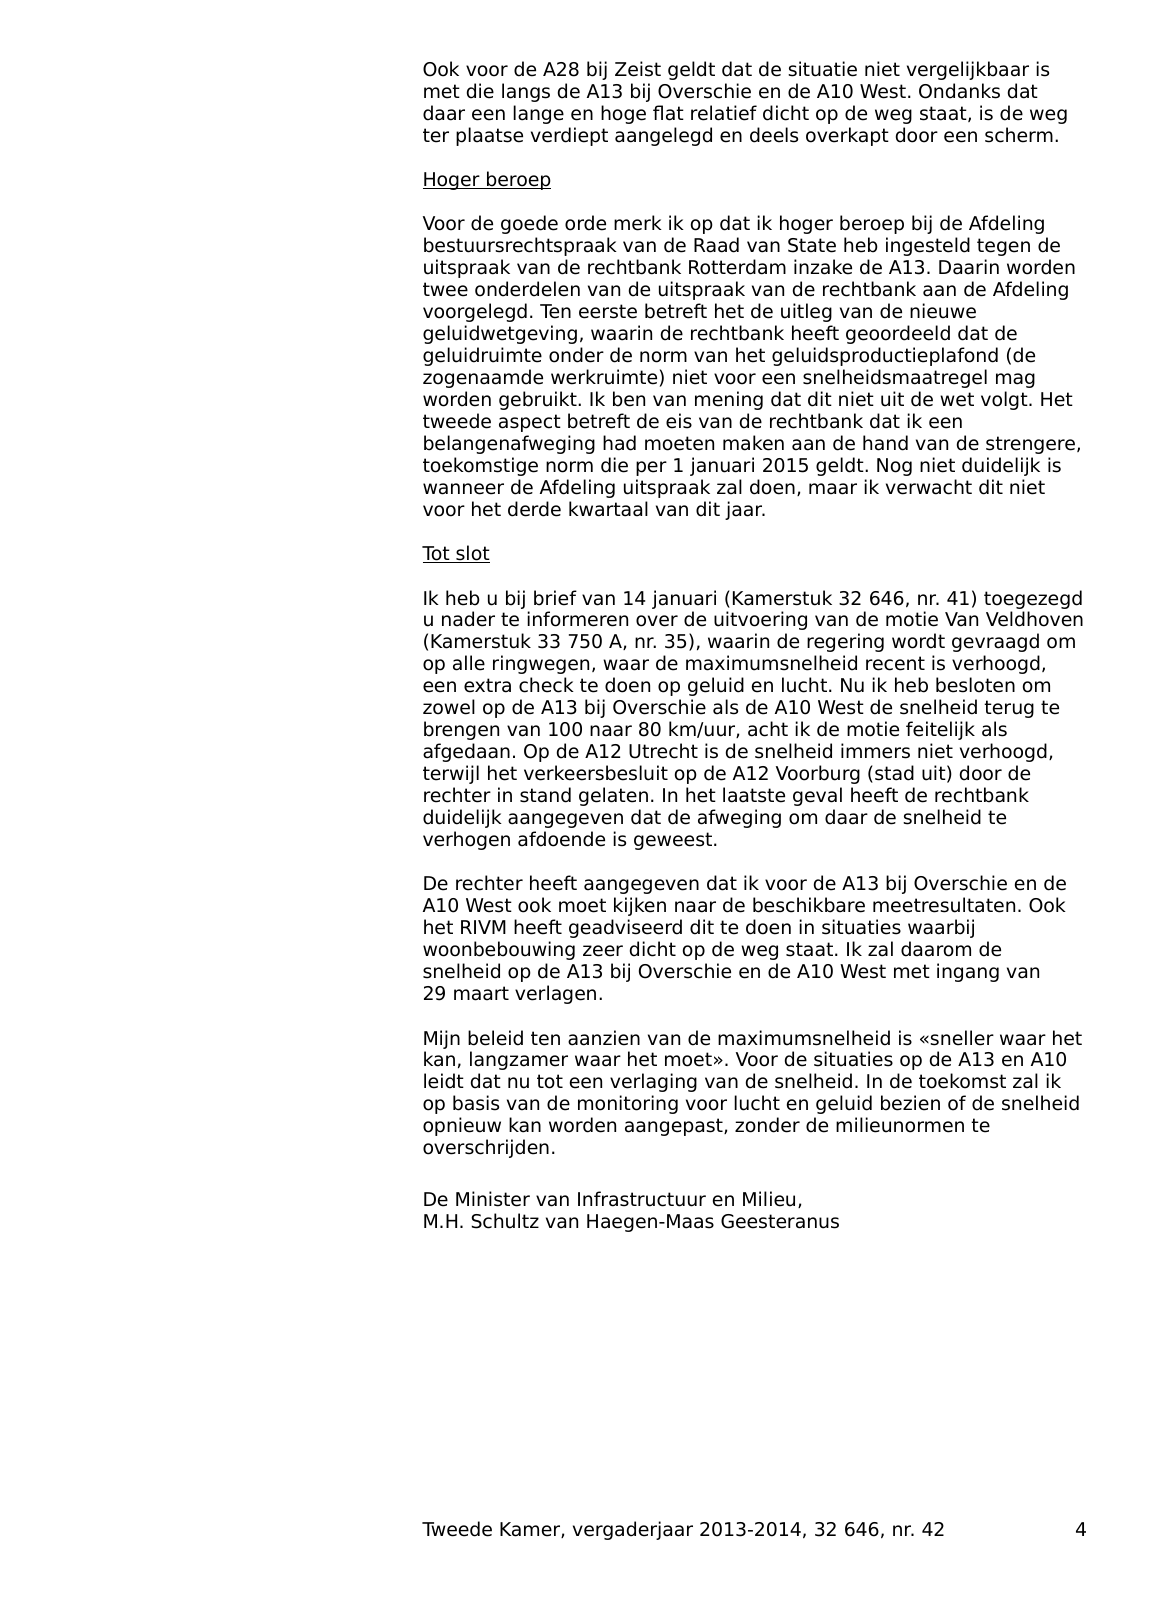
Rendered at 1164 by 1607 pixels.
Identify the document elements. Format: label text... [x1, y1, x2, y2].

text Ook voor de A28 bij Zeist geldt dat de situatie niet vergelijkbaar is met die langs de A13 bij Overschie en de A10 West. Ondanks dat daar een lange en hoge flat relatief dicht op de weg staat, is de weg ter plaatse verdiept aangelegd en deels overkapt door een scherm. [422, 59, 1087, 147]
text De Minister van Infrastructuur en Milieu, M.H. Schultz van Haegen-Maas Geesteranus [422, 1189, 1087, 1233]
text Mijn beleid ten aanzien van de maximumsnelheid is «sneller waar het kan, langzamer waar het moet». Voor de situaties op de A13 en A10 leidt dat nu tot een verlaging van de snelheid. In de toekomst zal ik op basis van de monitoring voor lucht en geluid bezien of de snelheid opnieuw kan worden aangepast, zonder de milieunormen te overschrijden. [422, 1027, 1087, 1159]
subtitle Hoger beroep [422, 169, 1087, 191]
text Ik heb u bij brief van 14 januari (Kamerstuk 32 646, nr. 41) toegezegd u nader te informeren over de uitvoering van de motie Van Veldhoven (Kamerstuk 33 750 A, nr. 35), waarin de regering wordt gevraagd om op alle ringwegen, waar de maximumsnelheid recent is verhoogd, een extra check te doen op geluid en lucht. Nu ik heb besloten om zowel op de A13 bij Overschie als de A10 West de snelheid terug te brengen van 100 naar 80 km/uur, acht ik de motie feitelijk als afgedaan. Op de A12 Utrecht is de snelheid immers niet verhoogd, terwijl het verkeersbesluit op de A12 Voorburg (stad uit) door de rechter in stand gelaten. In het laatste geval heeft de rechtbank duidelijk aangegeven dat de afweging om daar de snelheid te verhogen afdoende is geweest. [422, 587, 1087, 851]
subtitle Tot slot [422, 543, 1087, 565]
text De rechter heeft aangegeven dat ik voor de A13 bij Overschie en de A10 West ook moet kijken naar de beschikbare meetresultaten. Ook het RIVM heeft geadviseerd dit te doen in situaties waarbij woonbebouwing zeer dicht op de weg staat. Ik zal daarom de snelheid op de A13 bij Overschie en de A10 West met ingang van 29 maart verlagen. [422, 873, 1087, 1005]
text Voor de goede orde merk ik op dat ik hoger beroep bij de Afdeling bestuursrechtspraak van de Raad van State heb ingesteld tegen de uitspraak van de rechtbank Rotterdam inzake de A13. Daarin worden twee onderdelen van de uitspraak van de rechtbank aan de Afdeling voorgelegd. Ten eerste betreft het de uitleg van de nieuwe geluidwetgeving, waarin de rechtbank heeft geoordeeld dat de geluidruimte onder de norm van het geluidsproductieplafond (de zogenaamde werkruimte) niet voor een snelheidsmaatregel mag worden gebruikt. Ik ben van mening dat dit niet uit de wet volgt. Het tweede aspect betreft de eis van de rechtbank dat ik een belangenafweging had moeten maken aan de hand van de strengere, toekomstige norm die per 1 januari 2015 geldt. Nog niet duidelijk is wanneer de Afdeling uitspraak zal doen, maar ik verwacht dit niet voor het derde kwartaal van dit jaar. [422, 213, 1087, 521]
